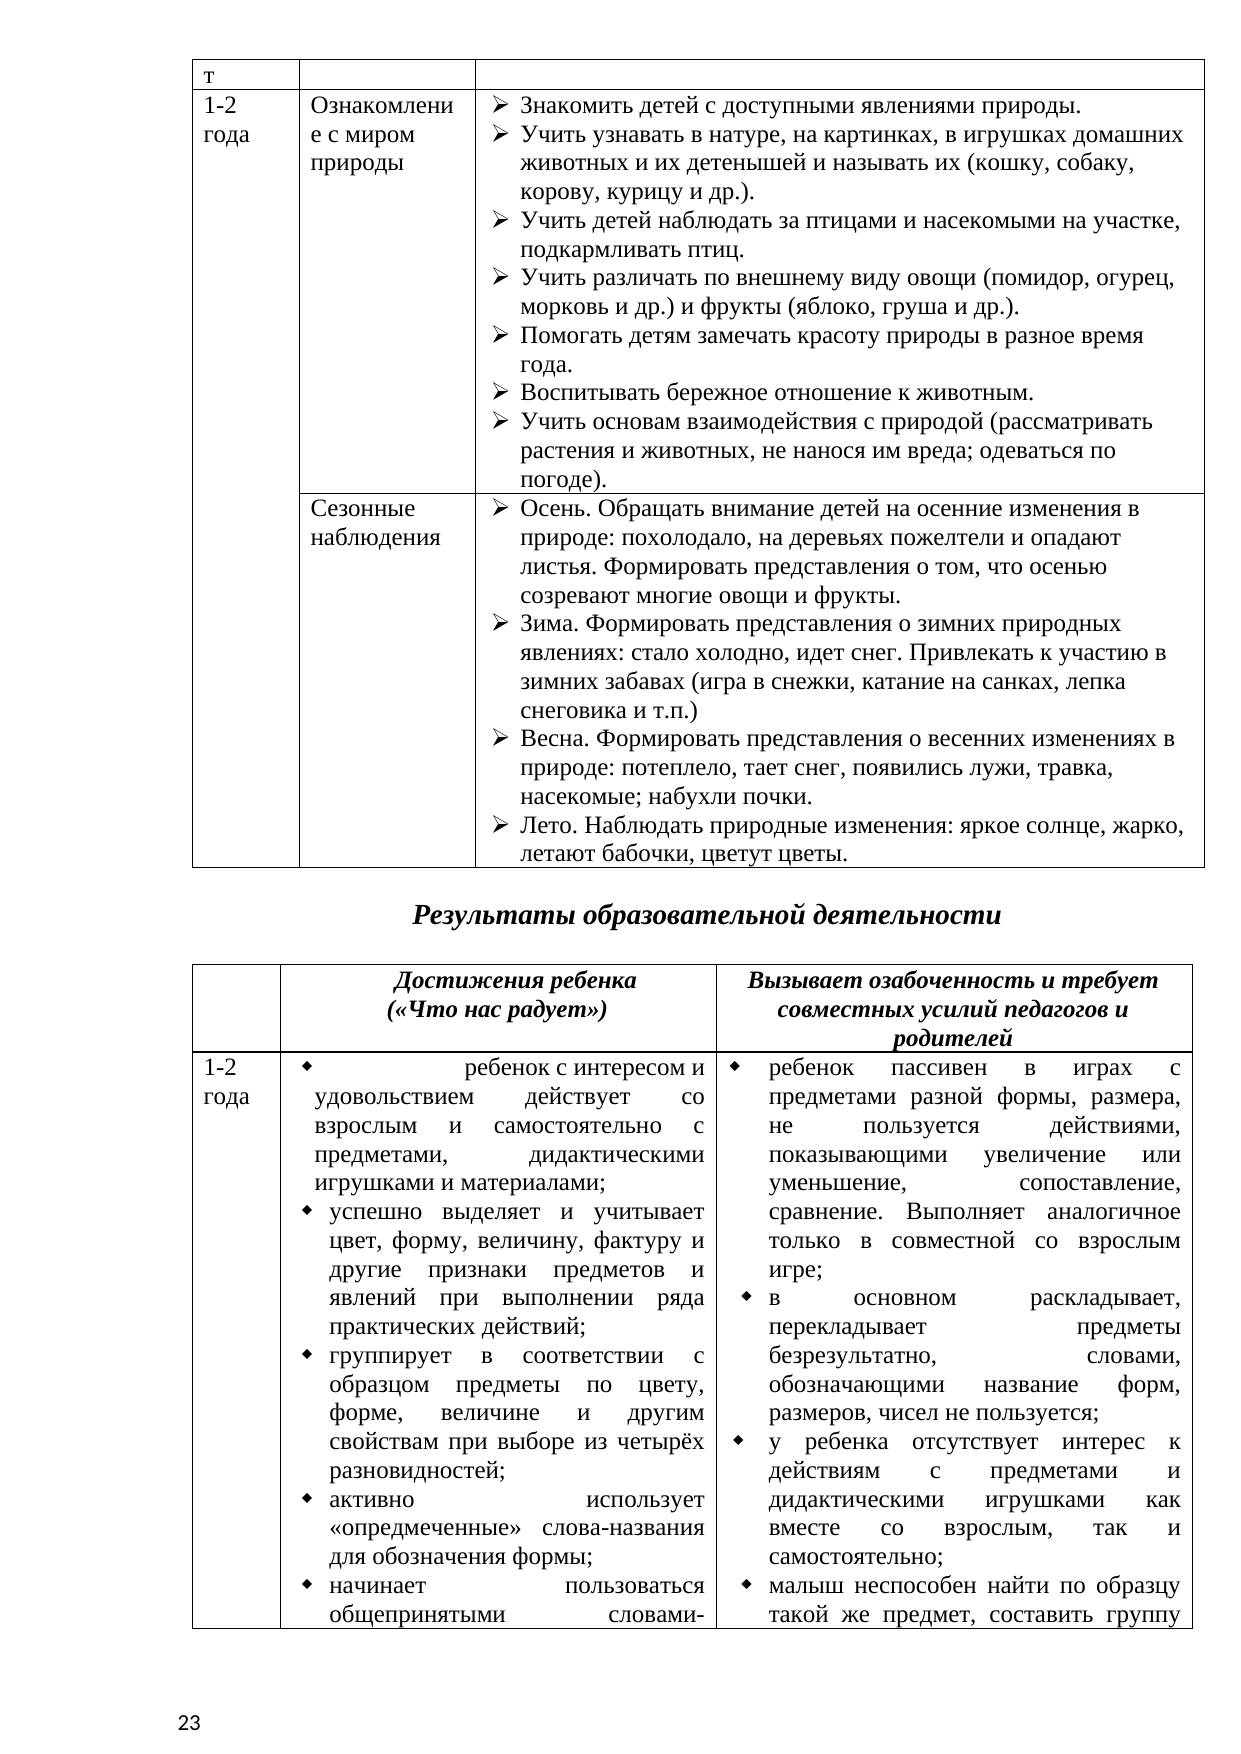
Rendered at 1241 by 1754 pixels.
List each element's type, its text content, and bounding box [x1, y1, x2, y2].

list Результаты образовательной деятельности [228, 897, 1181, 931]
table_header Вызывает озабоченность и требует совместных усилий педагогов и родителей [717, 965, 1192, 1051]
table_header т [193, 60, 299, 89]
table_header Достижения ребенка («Что нас радует») [281, 965, 716, 1051]
table_cell 1-2 года [193, 90, 299, 867]
table_cell ребенок пассивен в играх с предметами разной формы, размера, не пользуется действиями, показывающими увеличение или уменьшение, сопоставление, сравнение. Выполняет аналогичное только в совместной со взрослым игре; в основном раскладывает, перекладывает предметы безрезультатно, словами, обозначающими название форм, размеров, чисел не пользуется; у ребенка отсутствует интерес к действиям с предметами и дидактическими игрушками как вместе со взрослым, так и самостоятельно; малыш неспособен найти по образцу такой же предмет, составить группу из предметов по свойству; ребенка отсутствует стремление учитывать свойства предметов в продуктивной деятельности; малыш не понимает слов, обозначающих основные свойства и результаты сравнения предметов по свойству; равнодушен к природным объектам; ребенка недостаточно развиты обследовательские умения и поисковые действия. [717, 1053, 1192, 1627]
table_header [300, 60, 475, 89]
table_header [476, 60, 1204, 89]
table_header [193, 965, 280, 1051]
table_cell 1-2 года [193, 1053, 280, 1627]
table_cell Знакомить детей с доступными явлениями природы. Учить узнавать в натуре, на картинках, в игрушках домашних животных и их детенышей и называть их (кошку, собаку, корову, курицу и др.). Учить детей наблюдать за птицами и насекомыми на участке, подкармливать птиц. Учить различать по внешнему виду овощи (помидор, огурец, морковь и др.) и фрукты (яблоко, груша и др.). Помогать детям замечать красоту природы в разное время года. Воспитывать бережное отношение к животным. Учить основам взаимодействия с природой (рассматривать растения и животных, не нанося им вреда; одеваться по погоде). [476, 90, 1204, 492]
table_cell Сезонные наблюдения [300, 494, 475, 867]
table_cell Ознакомление с миром природы [300, 90, 475, 492]
table_cell Осень. Обращать внимание детей на осенние изменения в природе: похолодало, на деревьях пожелтели и опадают листья. Формировать представления о том, что осенью созревают многие овощи и фрукты. Зима. Формировать представления о зимних природных явлениях: стало холодно, идет снег. Привлекать к участию в зимних забавах (игра в снежки, катание на санках, лепка снеговика и т.п.) Весна. Формировать представления о весенних изменениях в природе: потеплело, тает снег, появились лужи, травка, насекомые; набухли почки. Лето. Наблюдать природные изменения: яркое солнце, жарко, летают бабочки, цветут цветы. [476, 494, 1204, 867]
table_cell ребенок с интересом и удовольствием действует со взрослым и самостоятельно с предметами, дидактическими игрушками и материалами; успешно выделяет и учитывает цвет, форму, величину, фактуру и другие признаки предметов и явлений при выполнении ряда практических действий; группирует в соответствии с образцом предметы по цвету, форме, величине и другим свойствам при выборе из четырёх разновидностей; активно использует «опредмеченные» слова-названия для обозначения формы; начинает пользоваться общепринятыми словами- [281, 1053, 716, 1627]
